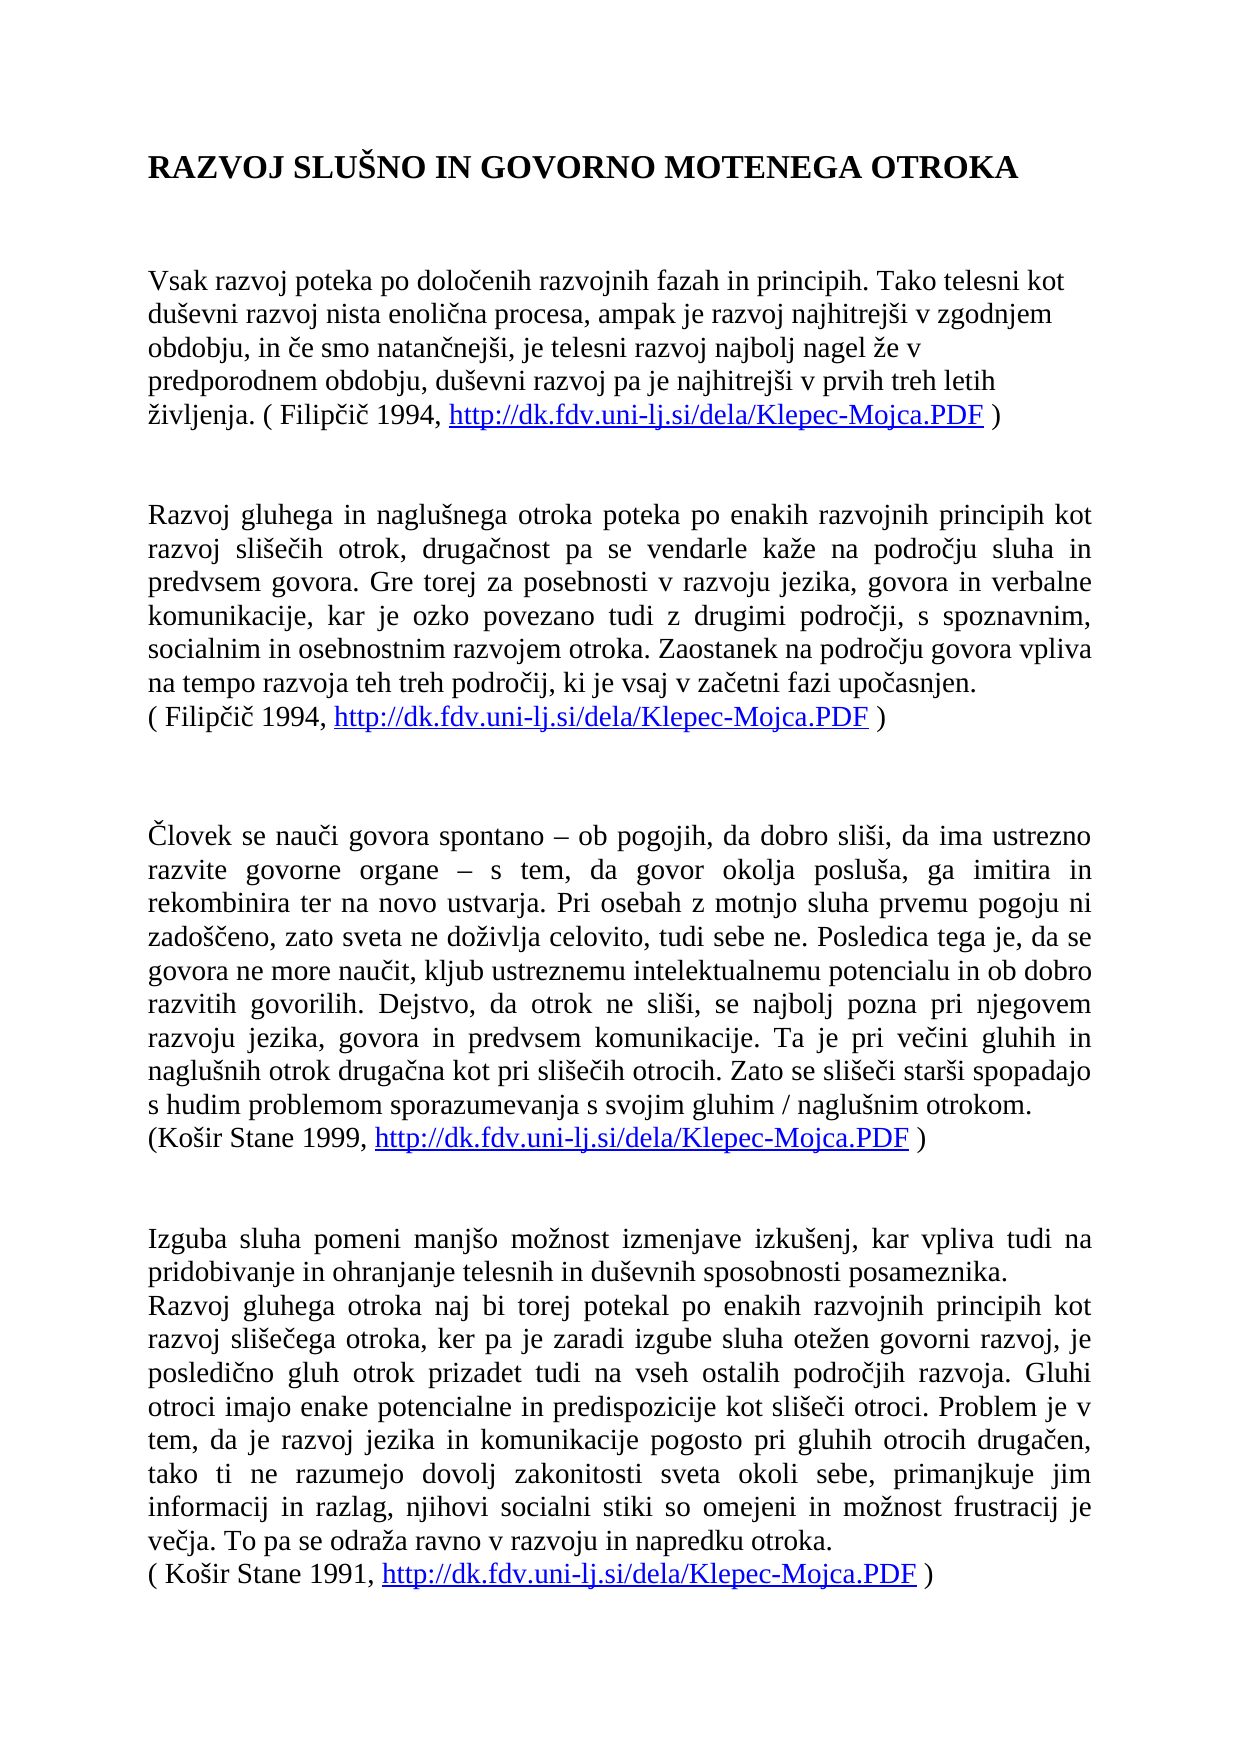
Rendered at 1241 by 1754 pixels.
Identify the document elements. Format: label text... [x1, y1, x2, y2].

text ( Filipčič 1994, http://dk.fdv.uni-lj.si/dela/Klepec-Mojca.PDF ) [148, 699, 1093, 732]
text (Košir Stane 1999, http://dk.fdv.uni-lj.si/dela/Klepec-Mojca.PDF ) [148, 1120, 1093, 1154]
text ( Košir Stane 1991, http://dk.fdv.uni-lj.si/dela/Klepec-Mojca.PDF ) [148, 1556, 1093, 1590]
text Razvoj gluhega otroka naj bi torej potekal po enakih razvojnih principih kot razvoj slišečega otroka, ker pa je zaradi izgube sluha otežen govorni razvoj, je posledično gluh otrok prizadet tudi na vseh ostalih področjih razvoja. Gluhi otroci imajo enake potencialne in predispozicije kot slišeči otroci. Problem je v tem, da je razvoj jezika in komunikacije pogosto pri gluhih otrocih drugačen, tako ti ne razumejo dovolj zakonitosti sveta okoli sebe, primanjkuje jim informacij in razlag, njihovi socialni stiki so omejeni in možnost frustracij je večja. To pa se odraža ravno v razvoju in napredku otroka. [148, 1288, 1093, 1556]
text RAZVOJ SLUŠNO IN GOVORNO MOTENEGA OTROKA [148, 148, 1093, 186]
text Razvoj gluhega in naglušnega otroka poteka po enakih razvojnih principih kot razvoj slišečih otrok, drugačnost pa se vendarle kaže na področju sluha in predvsem govora. Gre torej za posebnosti v razvoju jezika, govora in verbalne komunikacije, kar je ozko povezano tudi z drugimi področji, s spoznavnim, socialnim in osebnostnim razvojem otroka. Zaostanek na področju govora vpliva na tempo razvoja teh treh področij, ki je vsaj v začetni fazi upočasnjen. [148, 497, 1093, 699]
text Človek se nauči govora spontano – ob pogojih, da dobro sliši, da ima ustrezno razvite govorne organe – s tem, da govor okolja posluša, ga imitira in rekombinira ter na novo ustvarja. Pri osebah z motnjo sluha prvemu pogoju ni zadoščeno, zato sveta ne doživlja celovito, tudi sebe ne. Posledica tega je, da se govora ne more naučit, kljub ustreznemu intelektualnemu potencialu in ob dobro razvitih govorilih. Dejstvo, da otrok ne sliši, se najbolj pozna pri njegovem razvoju jezika, govora in predvsem komunikacije. Ta je pri večini gluhih in naglušnih otrok drugačna kot pri slišečih otrocih. Zato se slišeči starši spopadajo s hudim problemom sporazumevanja s svojim gluhim / naglušnim otrokom. [148, 818, 1093, 1120]
text Izguba sluha pomeni manjšo možnost izmenjave izkušenj, kar vpliva tudi na pridobivanje in ohranjanje telesnih in duševnih sposobnosti posameznika. [148, 1221, 1093, 1288]
text Vsak razvoj poteka po določenih razvojnih fazah in principih. Tako telesni kot duševni razvoj nista enolična procesa, ampak je razvoj najhitrejši v zgodnjem obdobju, in če smo natančnejši, je telesni razvoj najbolj nagel že v predporodnem obdobju, duševni razvoj pa je najhitrejši v prvih treh letih življenja. ( Filipčič 1994, http://dk.fdv.uni-lj.si/dela/Klepec-Mojca.PDF ) [148, 263, 1093, 430]
